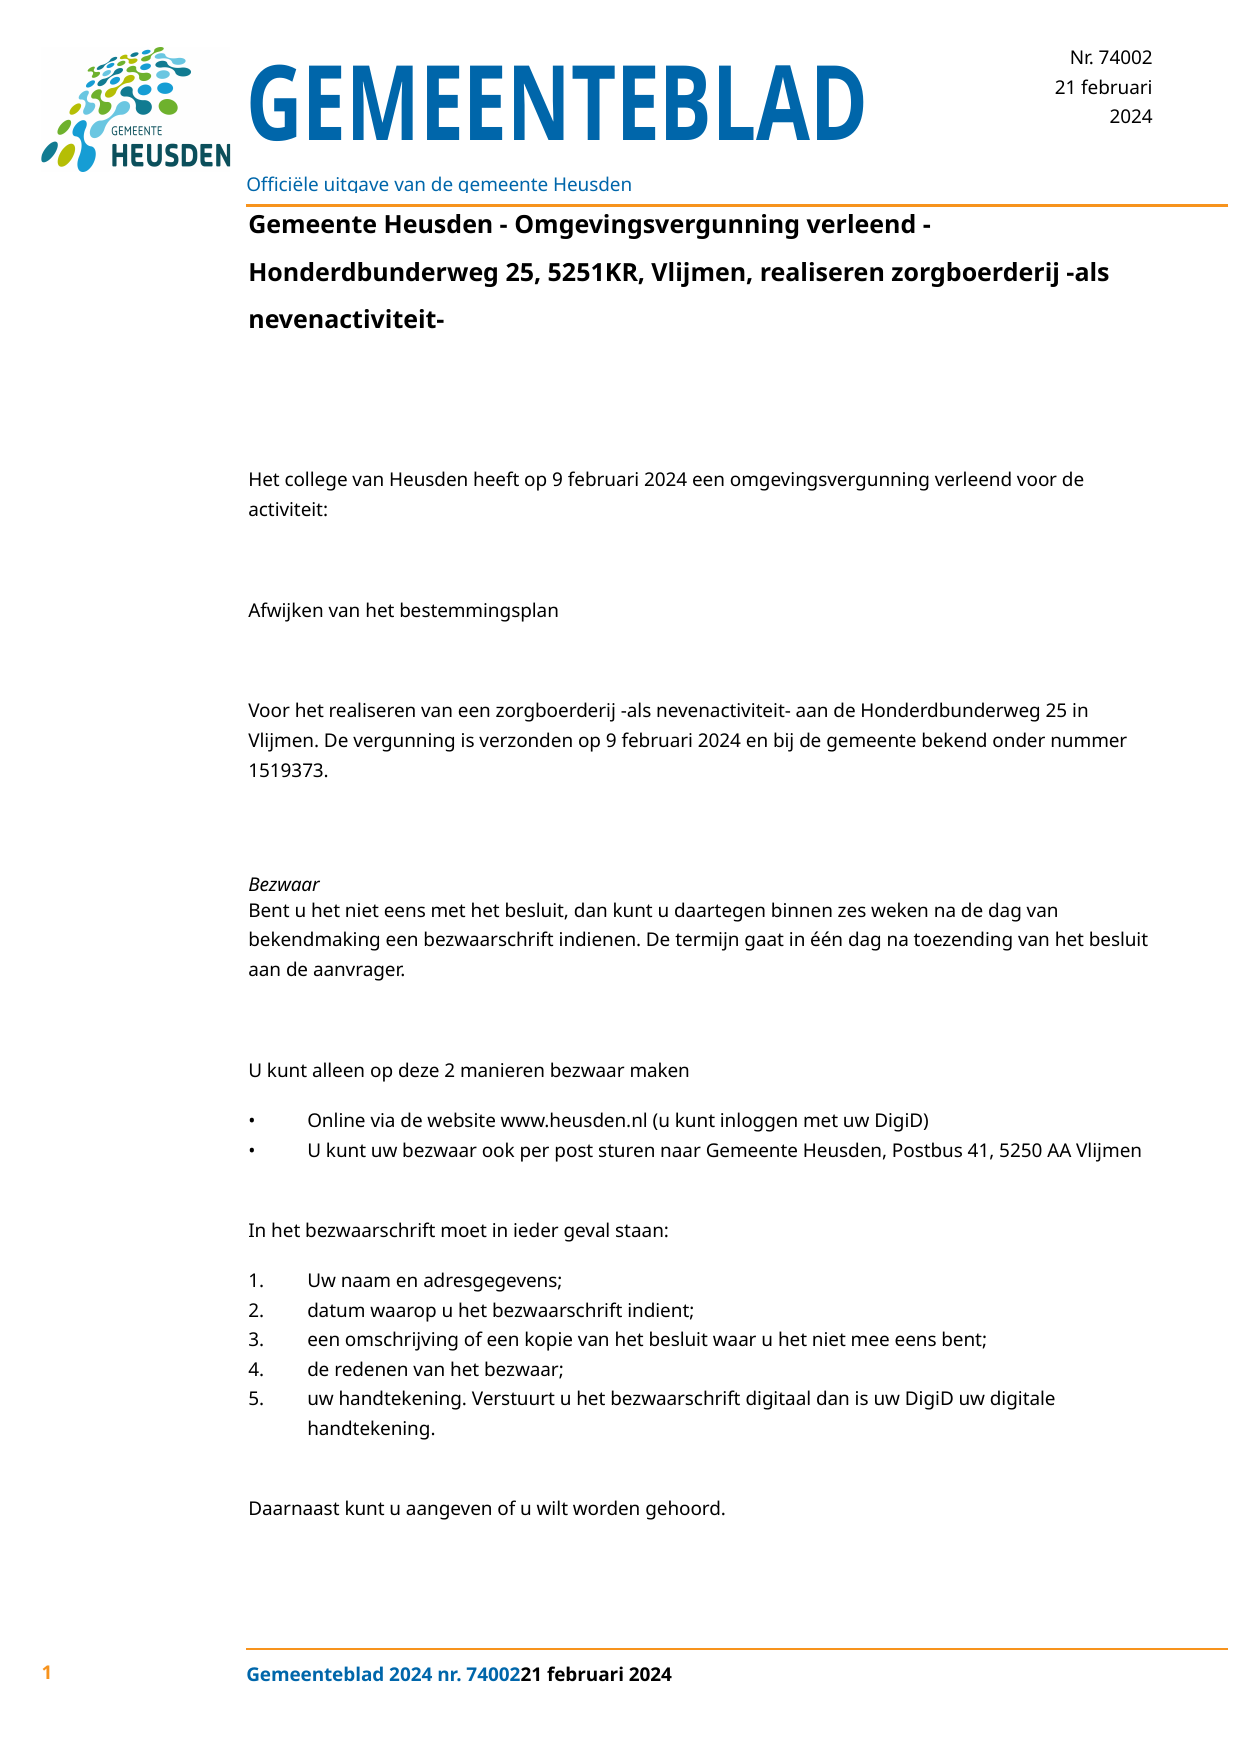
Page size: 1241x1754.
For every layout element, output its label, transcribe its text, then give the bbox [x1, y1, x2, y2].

picture [41, 47, 231, 172]
text Voor het realiseren van een zorgboerderij -als nevenactiviteit- aan de Honderdbunderweg 25 in Vlijmen. De vergunning is verzonden op 9 februari 2024 en bij de gemeente bekend onder nummer 1519373. [248, 698, 1152, 782]
list uw handtekening. Verstuurt u het bezwaarschrift digitaal dan is uw DigiD uw digitale handtekening. [248, 1386, 1152, 1441]
text Daarnaast kunt u aangeven of u wilt worden gehoord. [248, 1495, 1152, 1521]
list U kunt uw bezwaar ook per post sturen naar Gemeente Heusden, Postbus 41, 5250 AA Vlijmen [248, 1137, 1152, 1163]
list datum waarop u het bezwaarschrift indient; [248, 1297, 1152, 1323]
text Gemeente Heusden - Omgevingsvergunning verleend - Honderdbunderweg 25, 5251KR, Vlijmen, realiseren zorgboerderij -als nevenactiviteit- [248, 207, 1152, 336]
list een omschrijving of een kopie van het besluit waar u het niet mee eens bent; [248, 1326, 1152, 1352]
text Bent u het niet eens met het besluit, dan kunt u daartegen binnen zes weken na de dag van bekendmaking een bezwaarschrift indienen. De termijn gaat in één dag na toezending van het besluit aan de aanvrager. [248, 897, 1152, 982]
list de redenen van het bezwaar; [248, 1356, 1152, 1382]
text Afwijken van het bestemmingsplan [248, 597, 1152, 622]
list Uw naam en adresgegevens; [248, 1267, 1152, 1293]
text Het college van Heusden heeft op 9 februari 2024 een omgevingsvergunning verleend voor de activiteit: [248, 466, 1152, 522]
text Bezwaar [248, 871, 1152, 897]
text In het bezwaarschrift moet in ieder geval staan: [248, 1217, 1152, 1243]
list Online via de website www.heusden.nl (u kunt inloggen met uw DigiD) [248, 1107, 1152, 1133]
text U kunt alleen op deze 2 manieren bezwaar maken [248, 1057, 1152, 1083]
